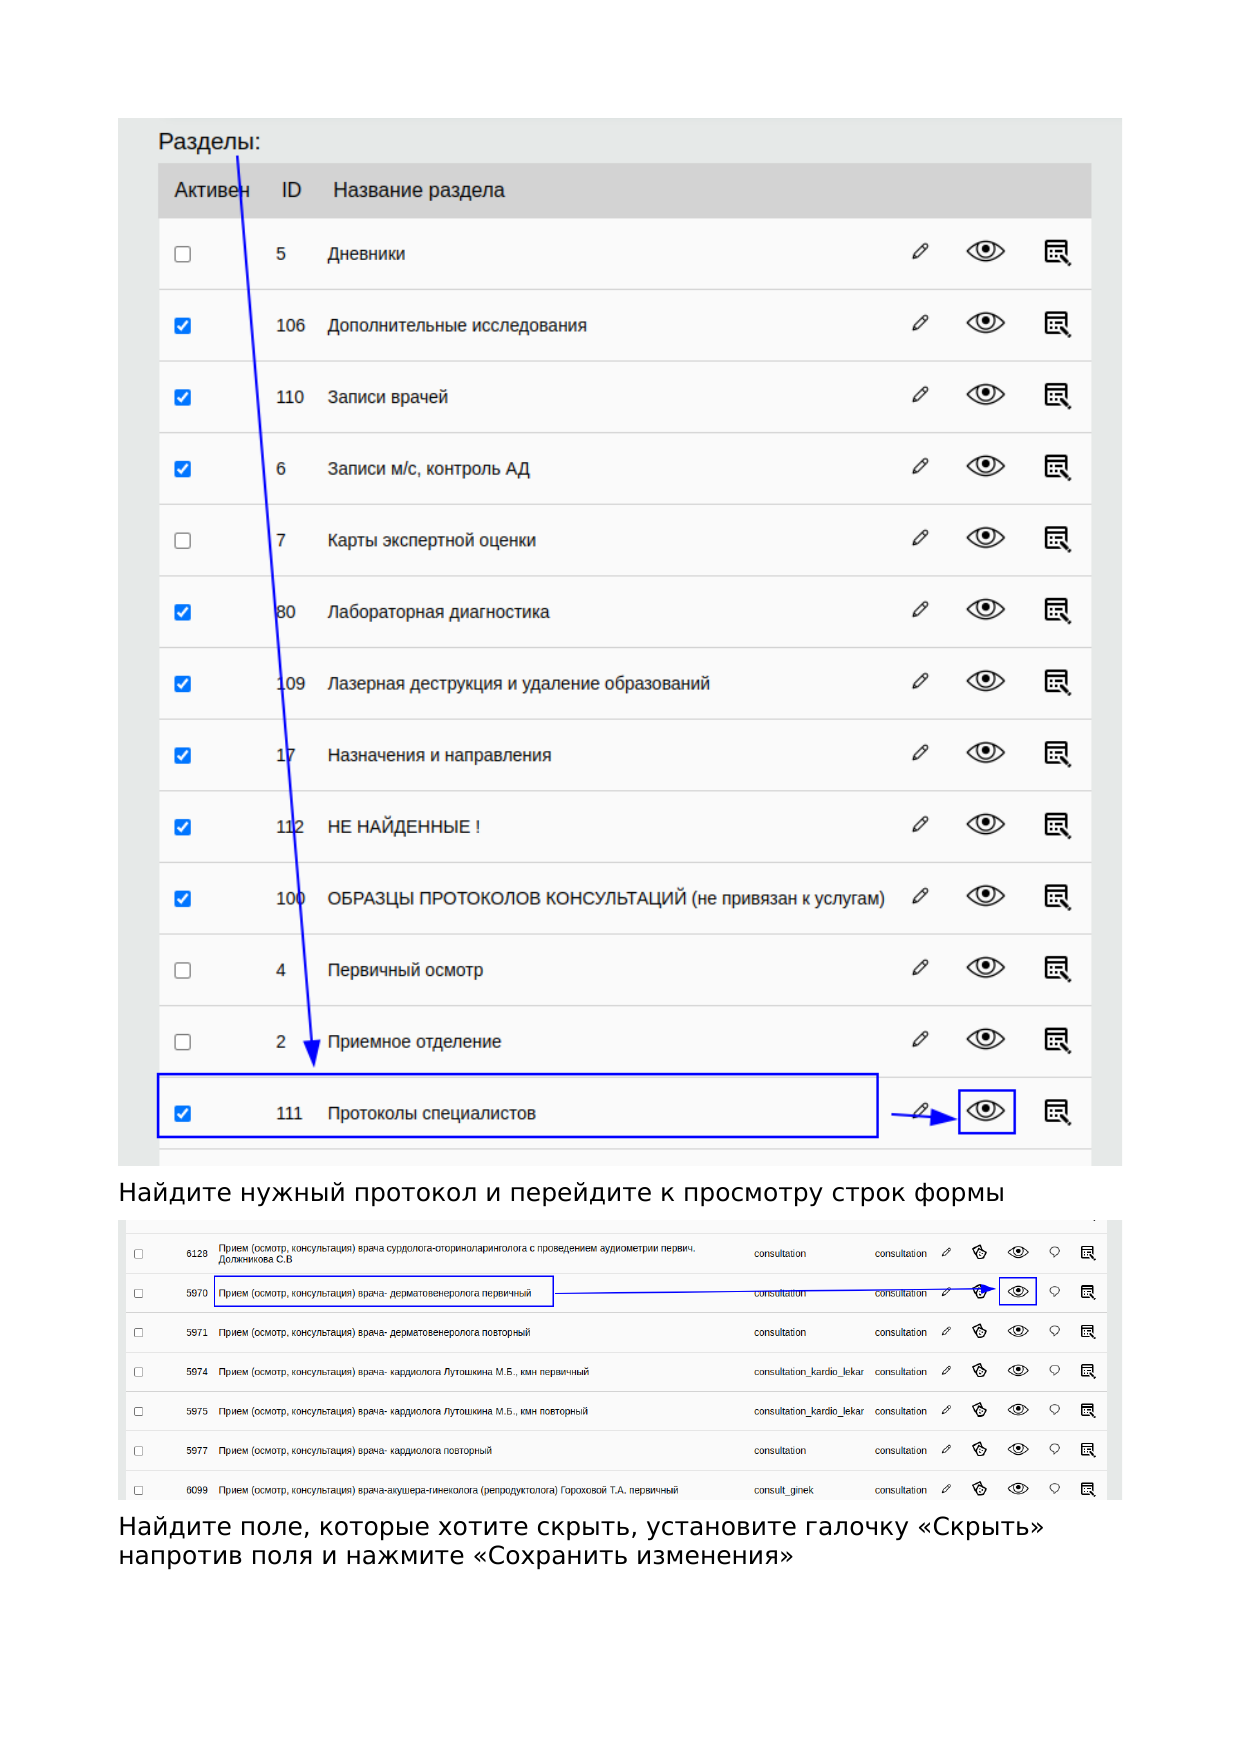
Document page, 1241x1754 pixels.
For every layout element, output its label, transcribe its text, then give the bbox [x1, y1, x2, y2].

picture [118, 1220, 1123, 1500]
text Найдите нужный протокол и перейдите к просмотру строк формы [118, 1178, 1122, 1208]
text Найдите поле, которые хотите скрыть, установите галочку «Скрыть» напротив поля и нажмите «Сохранить изменения» [118, 1512, 1122, 1571]
picture [118, 118, 1123, 1166]
